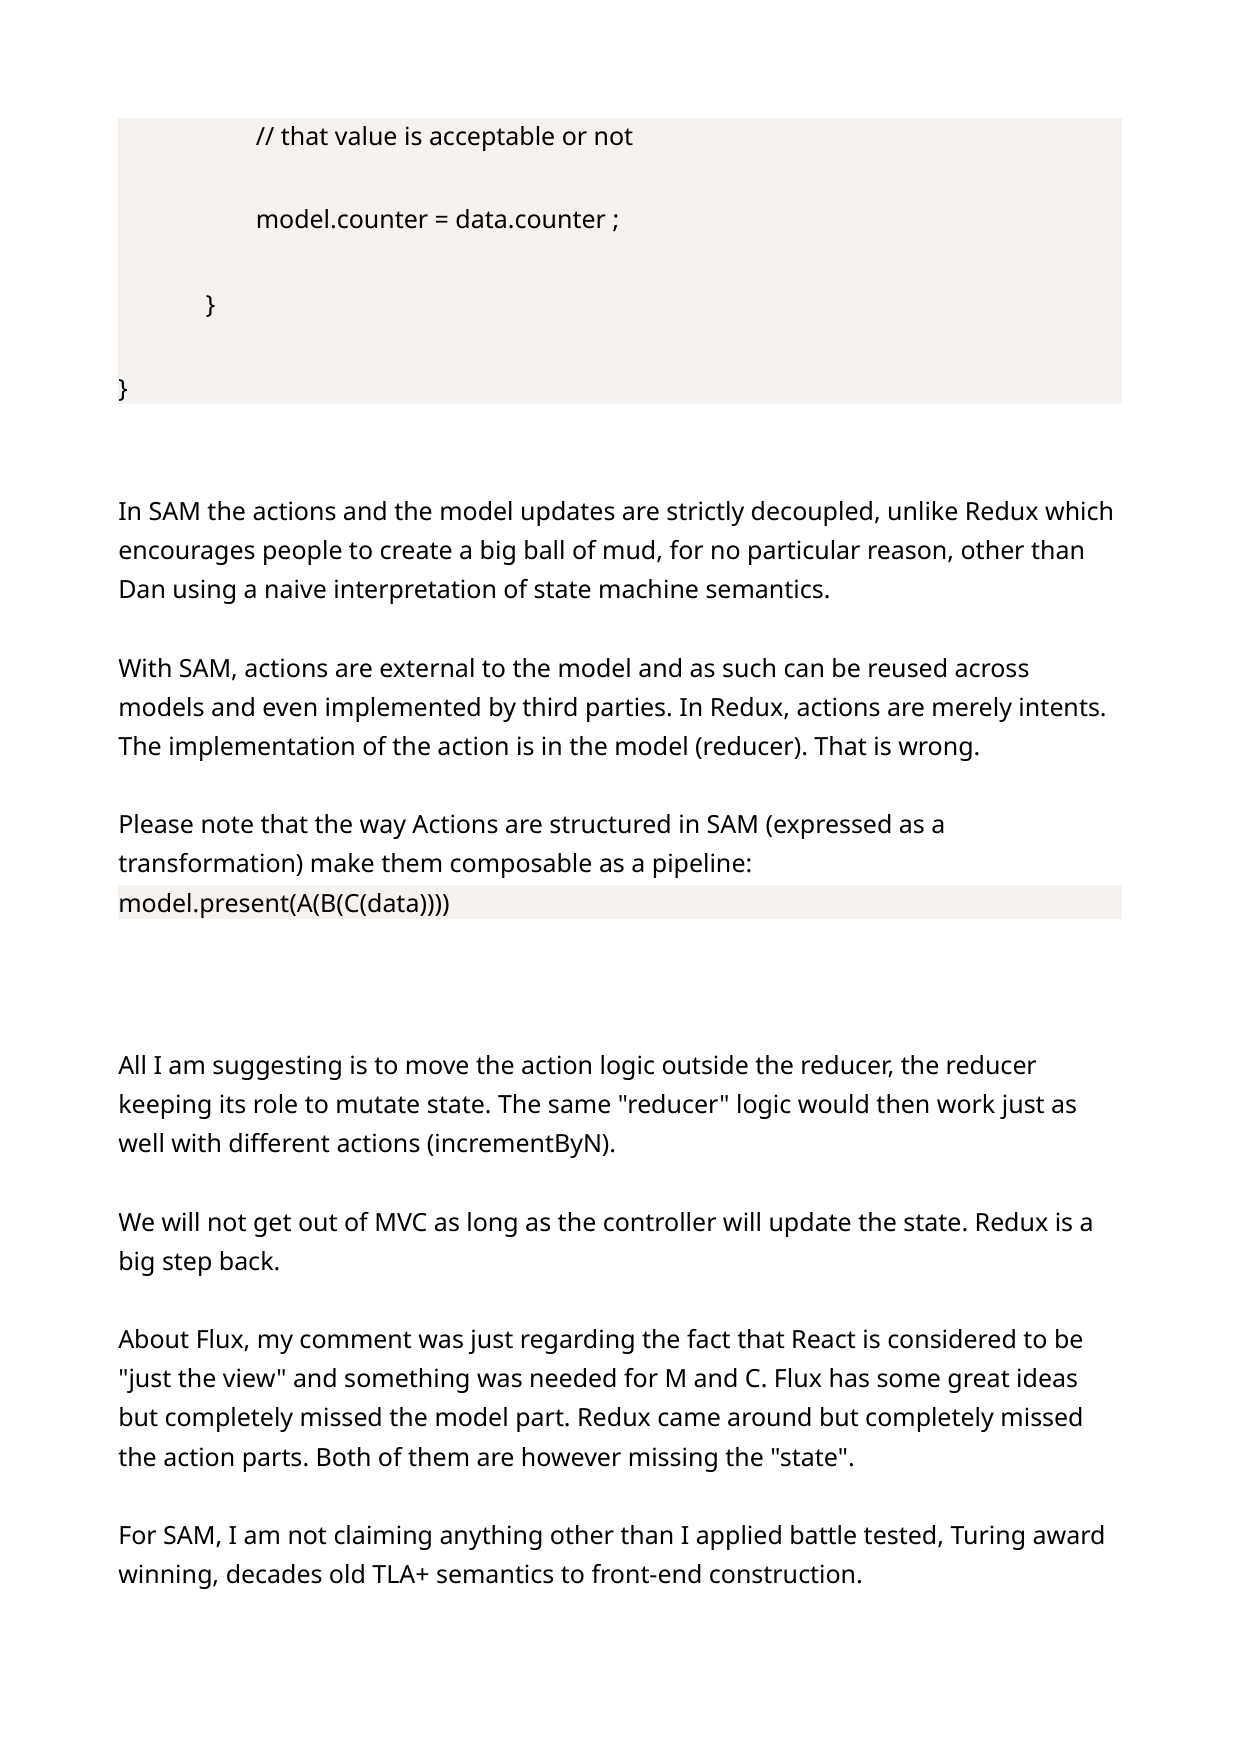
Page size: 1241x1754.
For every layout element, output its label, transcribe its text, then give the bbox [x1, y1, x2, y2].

list // that value is acceptable or not [118, 118, 1122, 152]
list All I am suggesting is to move the action logic outside the reducer, the reducer keeping its role to mutate state. The same "reducer" logic would then work just as well with different actions (incrementByN). We will not get out of MVC as long as the controller will update the state. Redux is a big step back. About Flux, my comment was just regarding the fact that React is considered to be "just the view" and something was needed for M and C. Flux has some great ideas but completely missed the model part. Redux came around but completely missed the action parts. Both of them are however missing the "state". For SAM, I am not claiming anything other than I applied battle tested, Turing award winning, decades old TLA+ semantics to front-end construction. [118, 969, 1122, 1591]
list } [118, 370, 1122, 404]
list model.present(A(B(C(data)))) [118, 885, 1122, 919]
list } [118, 286, 1122, 320]
list model.counter = data.counter ; [118, 202, 1122, 236]
list In SAM the actions and the model updates are strictly decoupled, unlike Redux which encourages people to create a big ball of mud, for no particular reason, other than Dan using a naive interpretation of state machine semantics. With SAM, actions are external to the model and as such can be reused across models and even implemented by third parties. In Redux, actions are merely intents. The implementation of the action is in the model (reducer). That is wrong. Please note that the way Actions are structured in SAM (expressed as a transformation) make them composable as a pipeline: [118, 454, 1122, 880]
